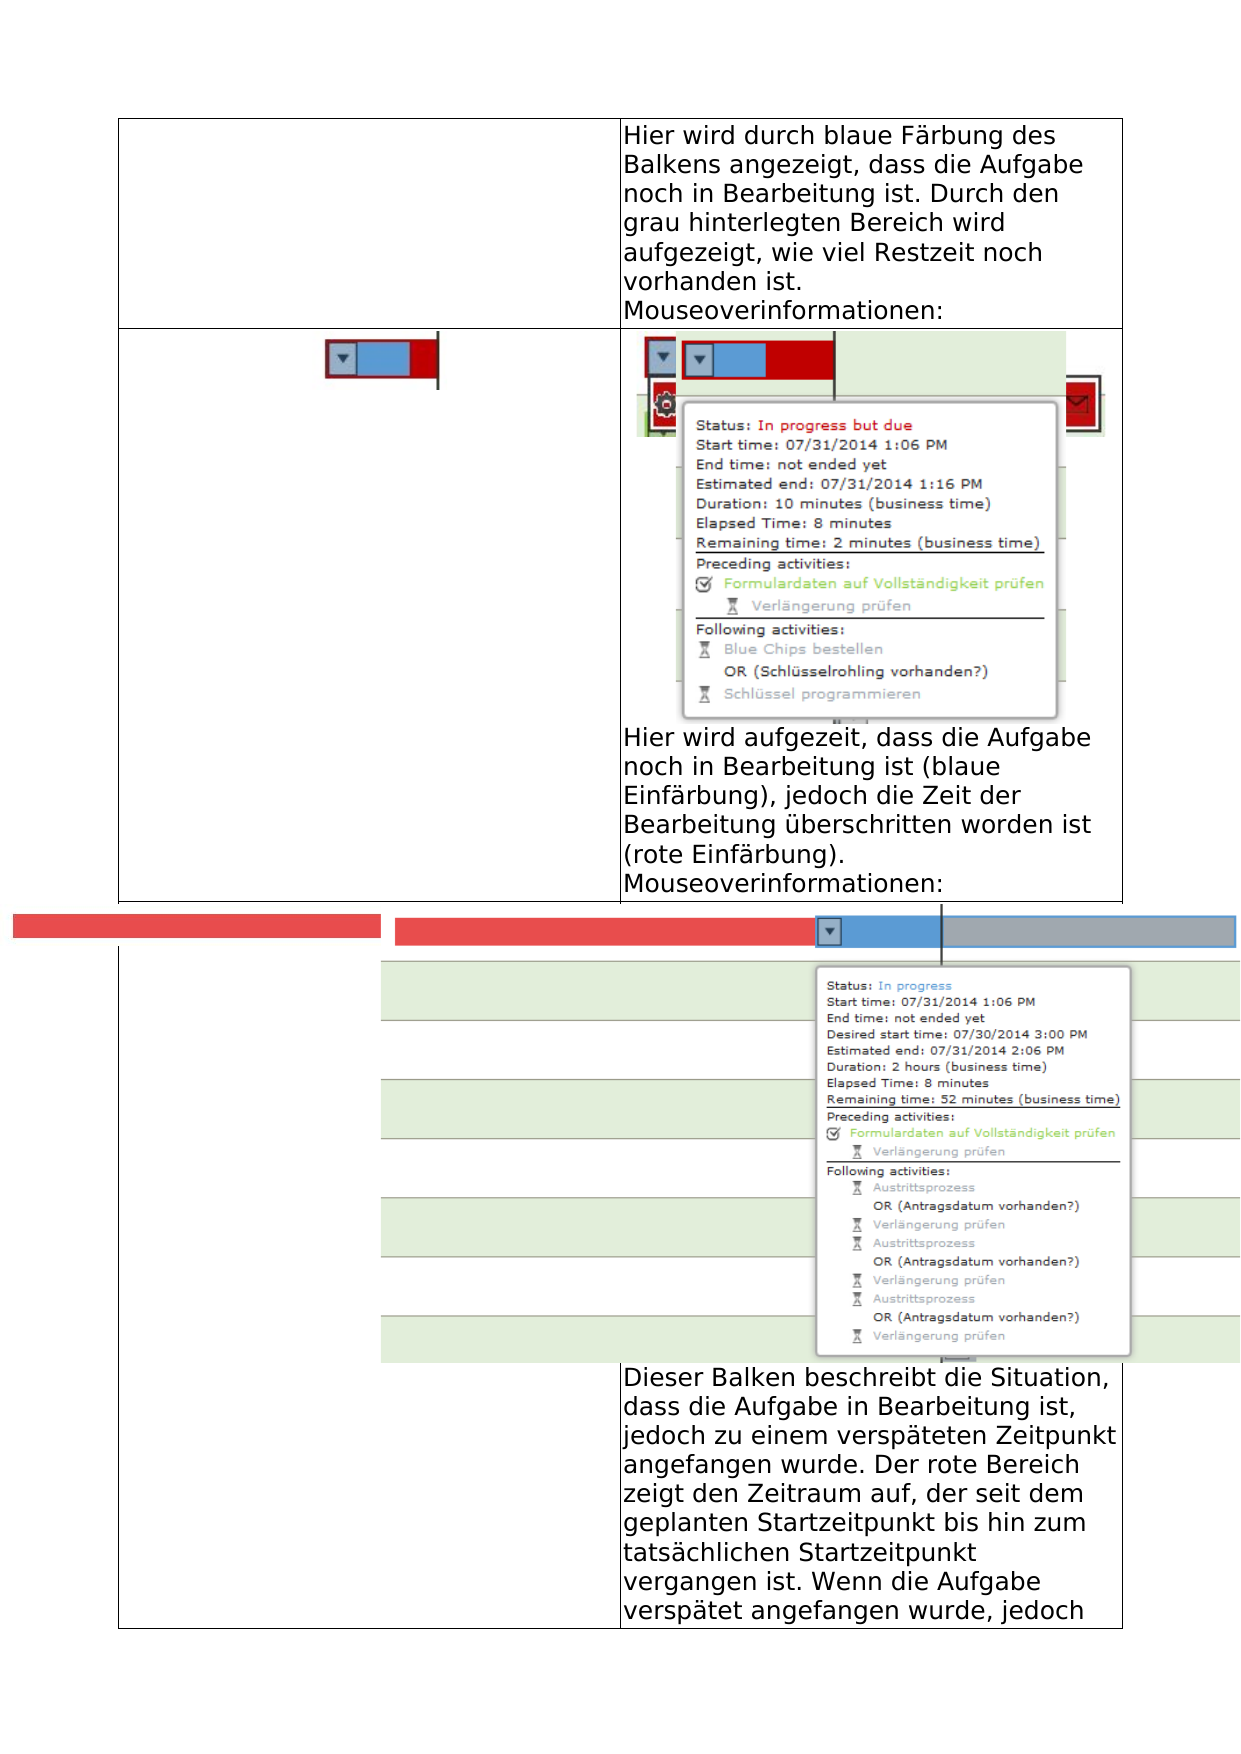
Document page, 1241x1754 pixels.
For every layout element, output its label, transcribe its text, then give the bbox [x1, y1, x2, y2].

table_cell [119, 119, 620, 328]
table_cell Hier wird aufgezeit, dass die Aufgabe noch in Bearbeitung ist (blaue Einfärbung), jedoch die Zeit der Bearbeitung überschritten worden ist (rote Einfärbung). Mouseoverinformationen: [621, 329, 1122, 901]
picture [0, 904, 1241, 1363]
table_cell [119, 946, 620, 1628]
table_cell Hier wird durch blaue Färbung des Balkens angezeigt, dass die Aufgabe noch in Bearbeitung ist. Durch den grau hinterlegten Bereich wird aufgezeigt, wie viel Restzeit noch vorhanden ist. Mouseoverinformationen: [621, 119, 1122, 328]
picture [291, 331, 448, 390]
table_cell Dieser Balken beschreibt die Situation, dass die Aufgabe in Bearbeitung ist, jedoch zu einem verspäteten Zeitpunkt angefangen wurde. Der rote Bereich zeigt den Zeitraum auf, der seit dem geplanten Startzeitpunkt bis hin zum tatsächlichen Startzeitpunkt vergangen ist. Wenn die Aufgabe verspätet angefangen wurde, jedoch [621, 1363, 1122, 1628]
table_cell [119, 329, 620, 901]
picture [636, 331, 1106, 724]
